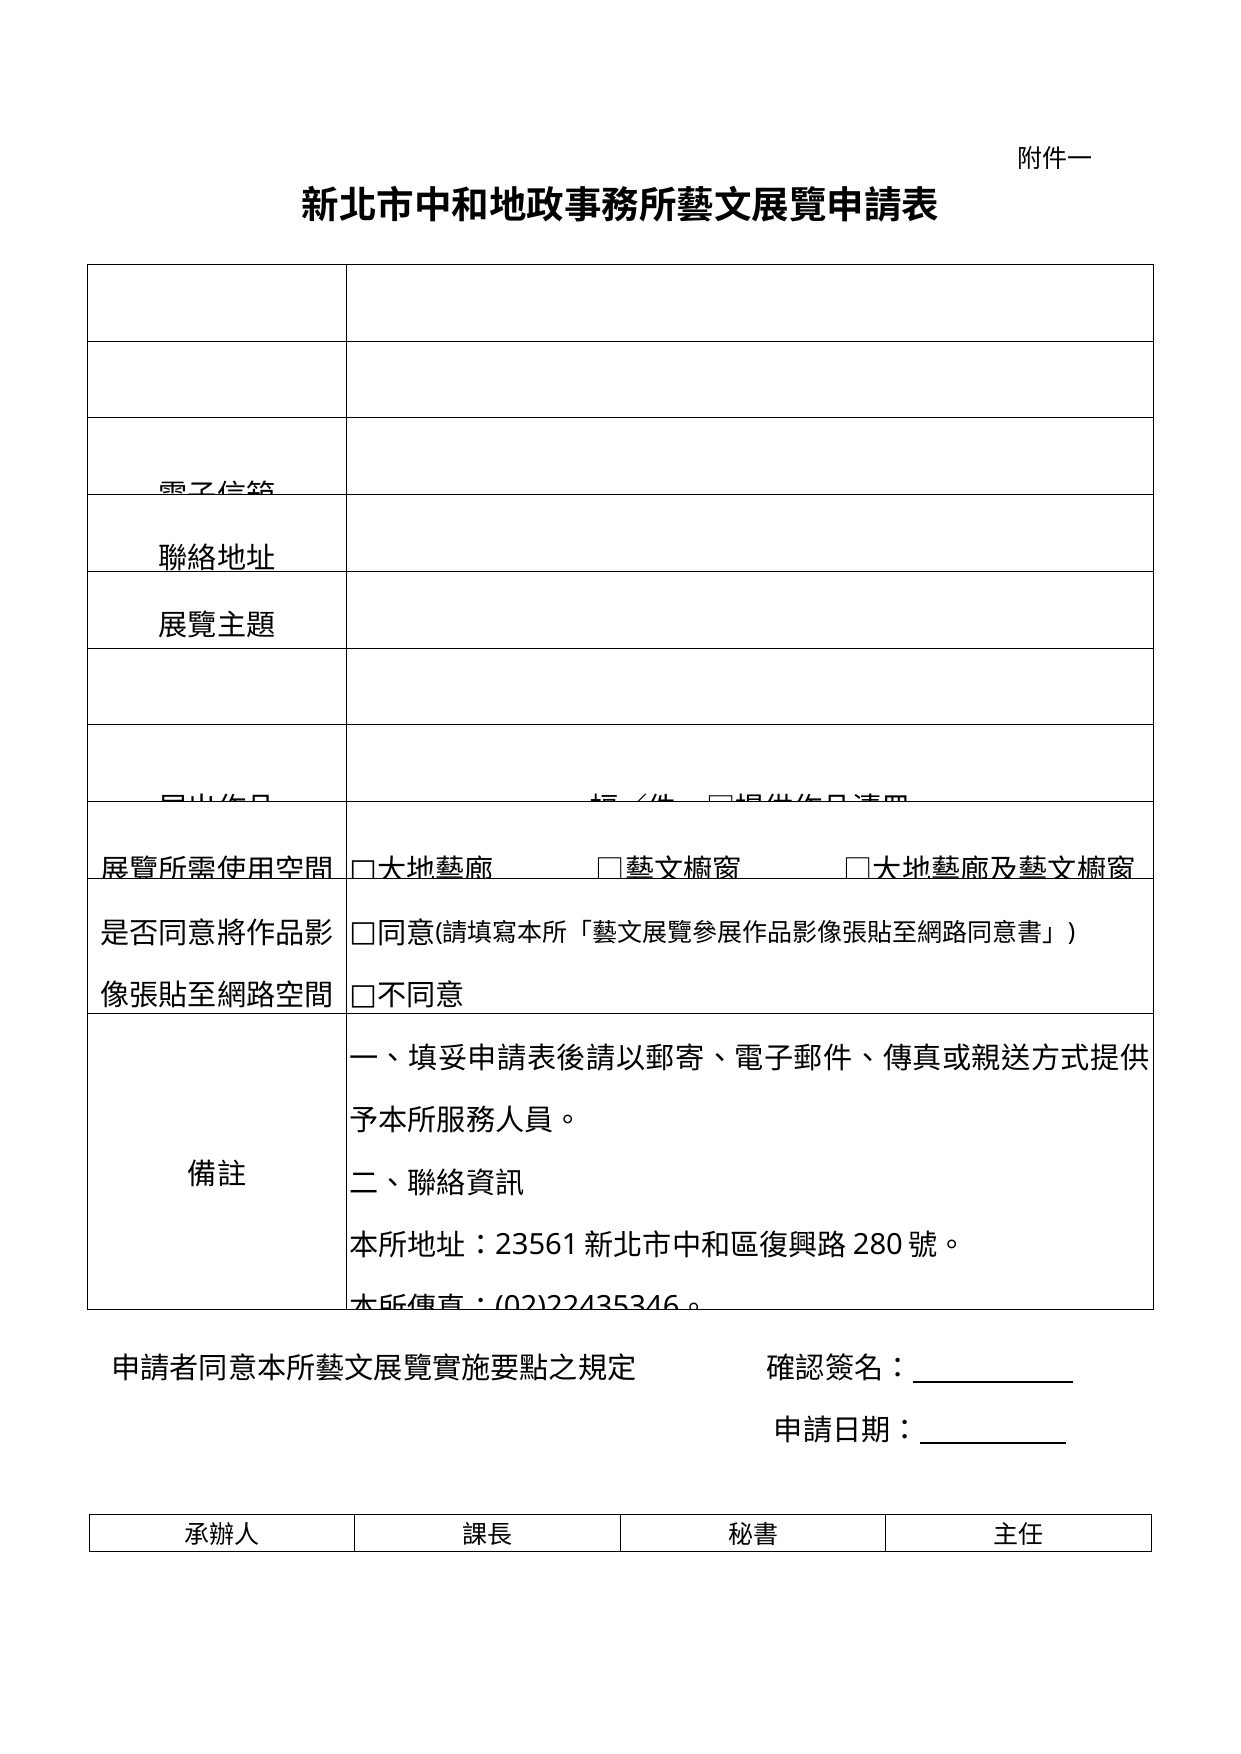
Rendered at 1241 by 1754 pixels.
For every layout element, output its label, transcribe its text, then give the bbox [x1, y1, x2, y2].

table_cell 一、填妥申請表後請以郵寄、電子郵件、傳真或親送方式提供予本所服務人員。 二、聯絡資訊 本所地址：23561新北市中和區復興路280號。 本所傳真：(02)22435346。 本所電話：(02)22470101分機522。 本所電子信箱：ntpc54303@ms.ntpc.gov.tw。 [347, 1014, 1153, 1309]
table_header 申請者同意本所藝文展覽實施要點之規定 [100, 1326, 676, 1387]
table_header 秘書 [621, 1515, 885, 1551]
table_header 確認簽名： [676, 1326, 1163, 1387]
table_cell [347, 649, 1153, 724]
table_header 申請人或單位 [88, 265, 346, 341]
table_cell 是否同意將作品影像張貼至網路空間 [88, 879, 346, 1013]
table_cell 展覽所需使用空間 [88, 802, 346, 878]
text 新北市中和地政事務所藝文展覽申請表 [148, 175, 1092, 229]
table_cell [347, 572, 1153, 648]
text 附件一 [148, 139, 1092, 175]
table_cell 展覽主題 [88, 572, 346, 648]
table_cell [347, 495, 1153, 571]
table_header [347, 265, 1153, 341]
table_cell □大地藝廊 □藝文櫥窗 □大地藝廊及藝文櫥窗 [347, 802, 1153, 878]
table_cell 申請日期： [676, 1387, 1163, 1448]
table_header 課長 [355, 1515, 620, 1551]
table_cell 電子信箱 [88, 418, 346, 494]
table_cell 展出作品 [88, 725, 346, 801]
table_cell 備註 [88, 1014, 346, 1309]
table_header 主任 [886, 1515, 1151, 1551]
table_cell □同意(請填寫本所「藝文展覽參展作品影像張貼至網路同意書」) □不同意 [347, 879, 1153, 1013]
table_cell 展出期間 (以3個月為原則) [88, 649, 346, 724]
table_header 承辦人 [90, 1515, 354, 1551]
table_cell 幅／件 □提供作品清冊 [347, 725, 1153, 801]
table_cell 聯絡電話 [88, 342, 346, 417]
table_cell [100, 1387, 676, 1448]
table_cell 聯絡地址 [88, 495, 346, 571]
table_cell [347, 418, 1153, 494]
table_cell [347, 342, 1153, 417]
